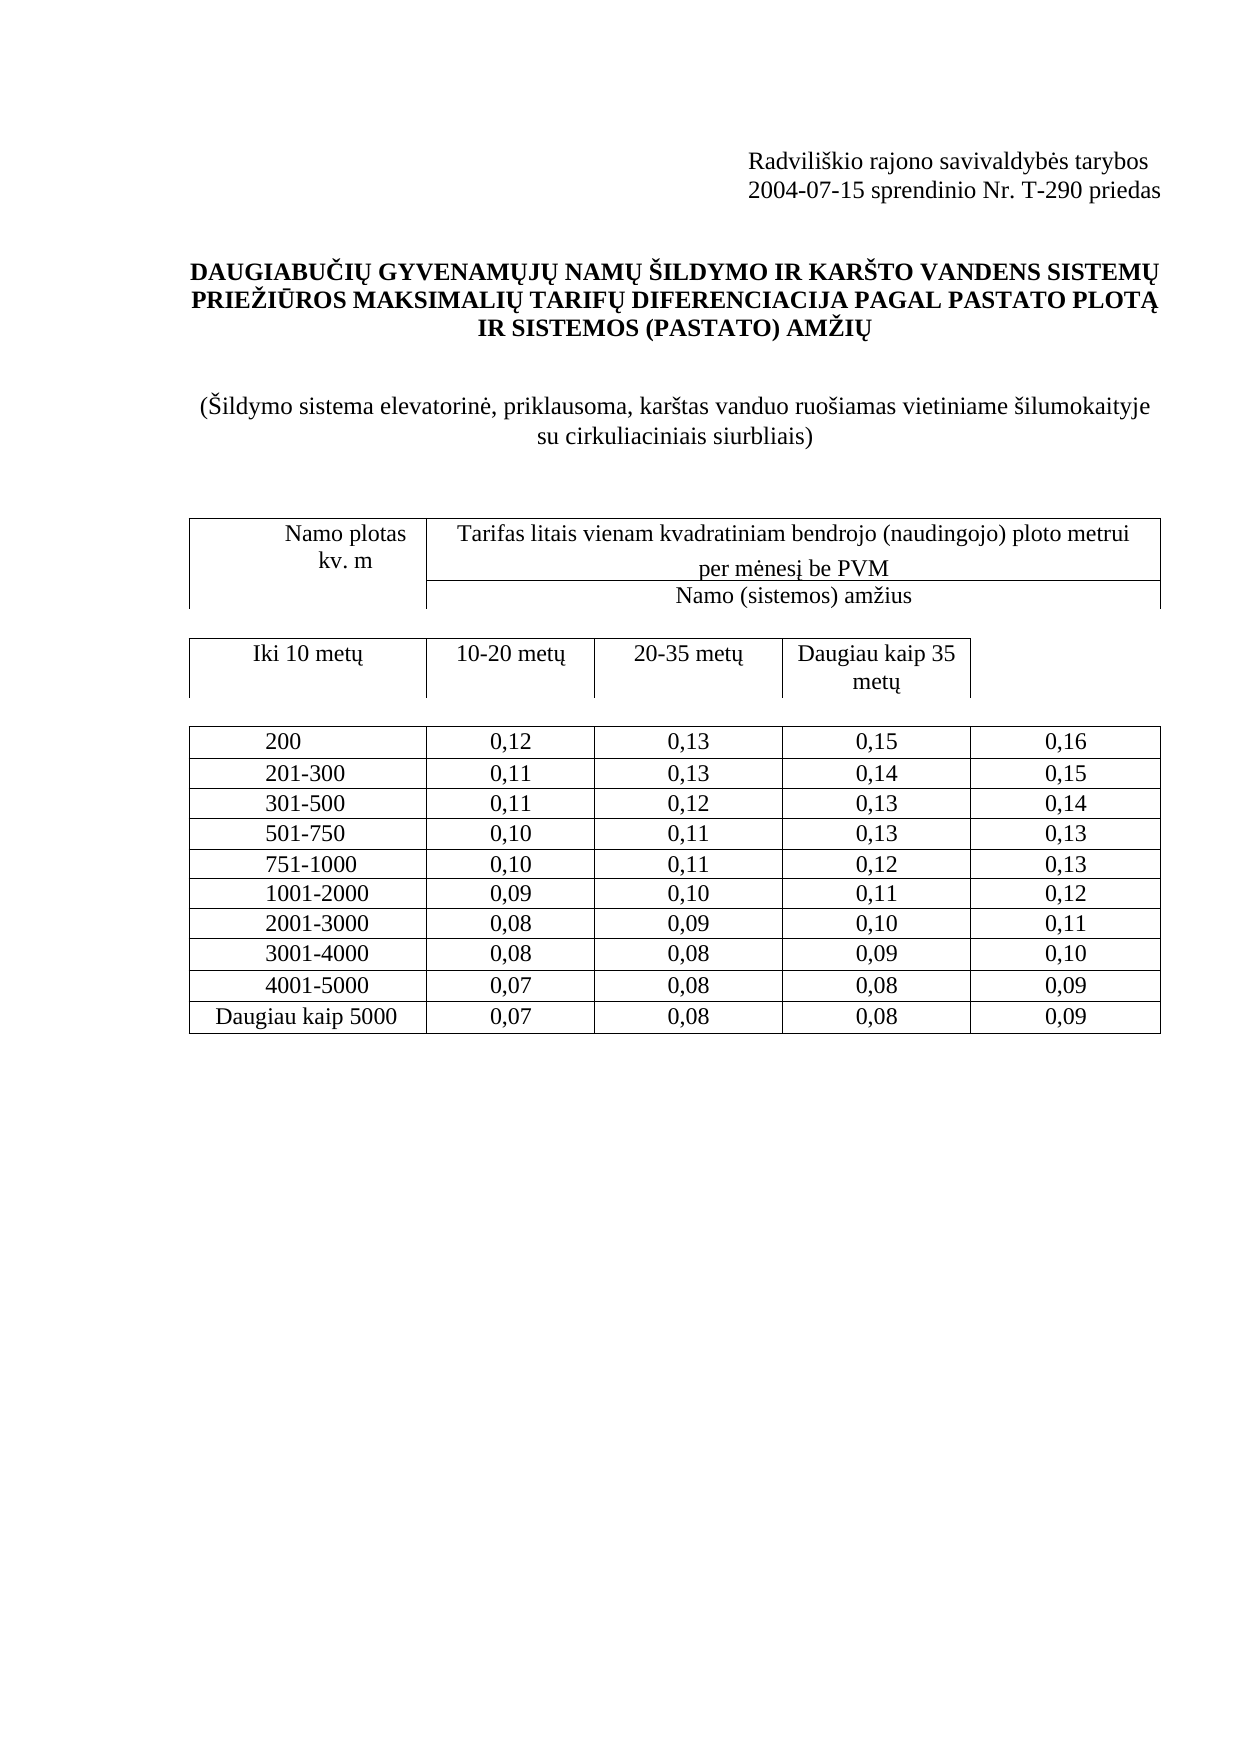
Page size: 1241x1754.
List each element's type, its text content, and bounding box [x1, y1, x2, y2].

table_header Namo plotas kv. m [190, 519, 426, 609]
table_cell 0,15 [971, 759, 1160, 788]
table_cell 0,08 [427, 909, 594, 938]
table_cell 0,11 [783, 879, 970, 908]
table_header 0,15 [783, 727, 970, 758]
table_cell 0,08 [595, 1002, 782, 1033]
table_cell Namo (sistemos) amžius [427, 581, 1160, 609]
table_cell 0,08 [595, 939, 782, 970]
table_header 200 [190, 727, 426, 758]
table_cell 0,09 [783, 939, 970, 970]
table_cell 0,09 [427, 879, 594, 908]
table_cell 4001-5000 [190, 971, 426, 1001]
table_cell 0,10 [971, 939, 1160, 970]
text Radviliškio rajono savivaldybės tarybos 2004-07-15 sprendinio Nr. T-290 priedas [748, 147, 1162, 204]
table_cell 0,12 [783, 850, 970, 878]
table_header 0,13 [595, 727, 782, 758]
table_cell 0,10 [427, 850, 594, 878]
table_header Daugiau kaip 35 metų [783, 639, 970, 697]
table_cell 0,11 [595, 819, 782, 849]
table_header Iki 10 metų [190, 639, 426, 697]
table_cell 0,11 [595, 850, 782, 878]
table_cell 0,08 [783, 1002, 970, 1033]
table_header Tarifas litais vienam kvadratiniam bendrojo (naudingojo) ploto metrui per mėnesį be PVM [427, 519, 1160, 580]
table_header 0,12 [427, 727, 594, 758]
table_header 0,16 [971, 727, 1160, 758]
table_header 10-20 metų [427, 639, 594, 697]
table_cell 0,13 [783, 819, 970, 849]
table_cell 2001-3000 [190, 909, 426, 938]
table_cell 0,09 [971, 1002, 1160, 1033]
table_cell 501-750 [190, 819, 426, 849]
table_cell 0,11 [971, 909, 1160, 938]
table_cell 0,08 [595, 971, 782, 1001]
table_cell 3001-4000 [190, 939, 426, 970]
table_cell 301-500 [190, 789, 426, 818]
table_cell 0,10 [427, 819, 594, 849]
table_cell 201-300 [190, 759, 426, 788]
table_cell 0,10 [783, 909, 970, 938]
table_cell 0,11 [427, 789, 594, 818]
text (Šildymo sistema elevatorinė, priklausoma, karštas vanduo ruošiamas vietiniame šilumokaityje su cirkuliaciniais siurbliais) [187, 391, 1162, 450]
table_header 20-35 metų [595, 639, 782, 697]
table_cell 0,09 [971, 971, 1160, 1001]
table_cell Daugiau kaip 5000 [190, 1002, 426, 1033]
text DAUGIABUČIŲ GYVENAMŲJŲ NAMŲ ŠILDYMO IR KARŠTO VANDENS SISTEMŲ PRIEŽIŪROS MAKSIMALIŲ TARIFŲ DIFERENCIACIJA PAGAL PASTATO PLOTĄ IR SISTEMOS (PASTATO) AMŽIŲ [187, 258, 1162, 342]
table_cell 0,07 [427, 1002, 594, 1033]
table_cell 0,10 [595, 879, 782, 908]
table_cell 0,11 [427, 759, 594, 788]
table_cell 0,14 [783, 759, 970, 788]
table_cell 0,13 [971, 819, 1160, 849]
table_cell 0,07 [427, 971, 594, 1001]
table_cell 0,13 [783, 789, 970, 818]
table_cell 0,12 [971, 879, 1160, 908]
table_cell 0,13 [595, 759, 782, 788]
table_cell 0,13 [971, 850, 1160, 878]
table_cell 0,08 [783, 971, 970, 1001]
table_cell 751-1000 [190, 850, 426, 878]
table_cell 0,14 [971, 789, 1160, 818]
table_cell 0,12 [595, 789, 782, 818]
table_cell 1001-2000 [190, 879, 426, 908]
table_cell 0,09 [595, 909, 782, 938]
table_cell 0,08 [427, 939, 594, 970]
